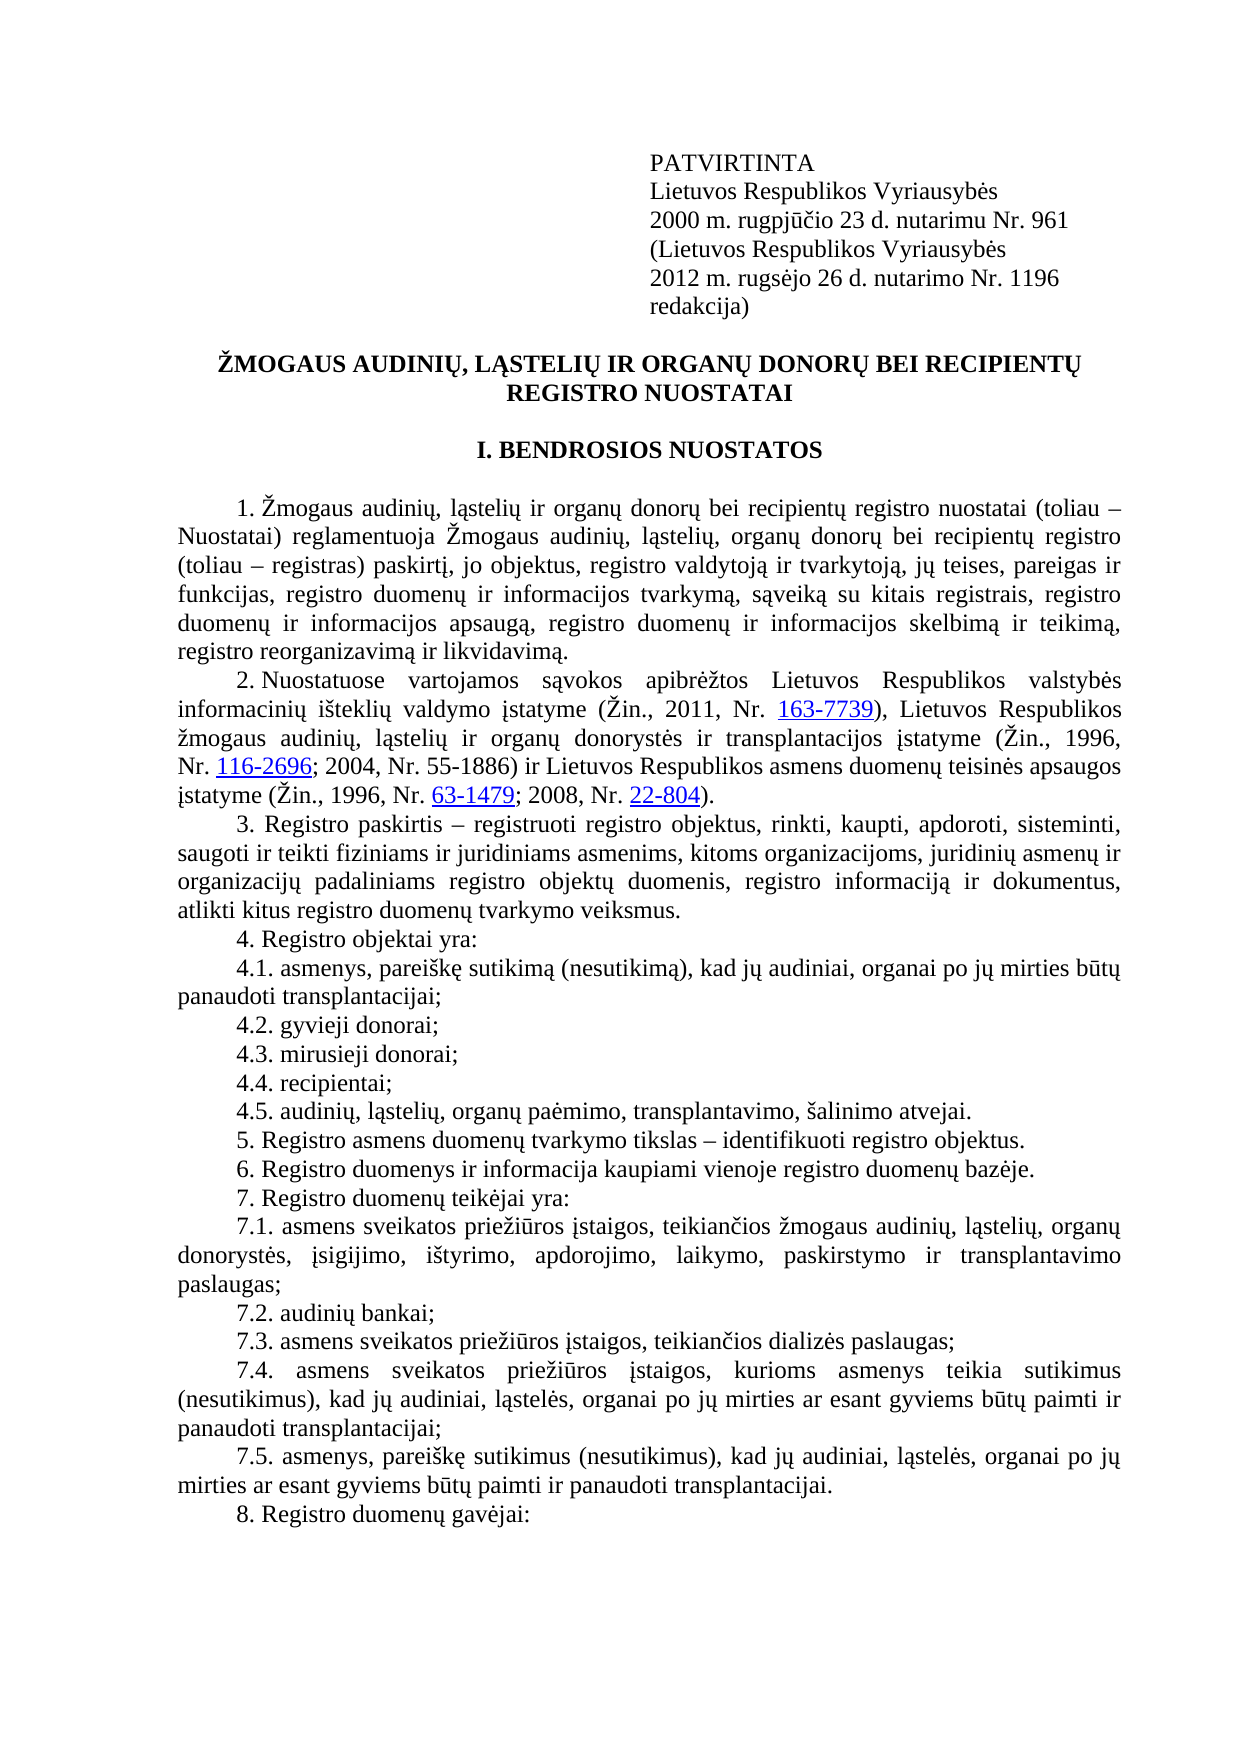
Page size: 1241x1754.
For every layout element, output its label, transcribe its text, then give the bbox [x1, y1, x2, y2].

text 5. Registro asmens duomenų tvarkymo tikslas – identifikuoti registro objektus. [177, 1125, 1122, 1154]
text I. Bendrosios nuostatos [177, 435, 1122, 464]
text 7.4. asmens sveikatos priežiūros įstaigos, kurioms asmenys teikia sutikimus (nesutikimus), kad jų audiniai, ląstelės, organai po jų mirties ar esant gyviems būtų paimti ir panaudoti transplantacijai; [177, 1355, 1122, 1441]
text 7.2. audinių bankai; [177, 1298, 1122, 1326]
text (Lietuvos Respublikos Vyriausybės [649, 234, 1122, 263]
text 4.1. asmenys, pareiškę sutikimą (nesutikimą), kad jų audiniai, organai po jų mirties būtų panaudoti transplantacijai; [177, 953, 1122, 1010]
text 3. Registro paskirtis – registruoti registro objektus, rinkti, kaupti, apdoroti, sisteminti, saugoti ir teikti fiziniams ir juridiniams asmenims, kitoms organizacijoms, juridinių asmenų ir organizacijų padaliniams registro objektų duomenis, registro informaciją ir dokumentus, atlikti kitus registro duomenų tvarkymo veiksmus. [177, 809, 1122, 924]
text 2000 m. rugpjūčio 23 d. nutarimu Nr. 961 [649, 205, 1122, 234]
text 7. Registro duomenų teikėjai yra: [177, 1183, 1122, 1211]
text 6. Registro duomenys ir informacija kaupiami vienoje registro duomenų bazėje. [177, 1154, 1122, 1183]
text ŽMOGAUS AUDINIŲ, LĄSTELIŲ IR ORGANŲ DONORŲ BEI RECIPIENTŲ REGISTRO NUOSTATAI [177, 349, 1122, 406]
text 1. Žmogaus audinių, ląstelių ir organų donorų bei recipientų registro nuostatai (toliau – Nuostatai) reglamentuoja Žmogaus audinių, ląstelių, organų donorų bei recipientų registro (toliau – registras) paskirtį, jo objektus, registro valdytoją ir tvarkytoją, jų teises, pareigas ir funkcijas, registro duomenų ir informacijos tvarkymą, sąveiką su kitais registrais, registro duomenų ir informacijos apsaugą, registro duomenų ir informacijos skelbimą ir teikimą, registro reorganizavimą ir likvidavimą. [177, 493, 1122, 665]
text Lietuvos Respublikos Vyriausybės [649, 176, 1122, 205]
text 4.2. gyvieji donorai; [177, 1010, 1122, 1039]
text 4. Registro objektai yra: [177, 924, 1122, 953]
text 4.5. audinių, ląstelių, organų paėmimo, transplantavimo, šalinimo atvejai. [177, 1096, 1122, 1125]
text 2012 m. rugsėjo 26 d. nutarimo Nr. 1196 redakcija) [649, 263, 1122, 320]
text 2. Nuostatuose vartojamos sąvokos apibrėžtos Lietuvos Respublikos valstybės informacinių išteklių valdymo įstatyme (Žin., 2011, Nr. 163-7739), Lietuvos Respublikos žmogaus audinių, ląstelių ir organų donorystės ir transplantacijos įstatyme (Žin., 1996, Nr. 116-2696; 2004, Nr. 55-1886) ir Lietuvos Respublikos asmens duomenų teisinės apsaugos įstatyme (Žin., 1996, Nr. 63-1479; 2008, Nr. 22-804). [177, 665, 1122, 809]
text 8. Registro duomenų gavėjai: [177, 1499, 1122, 1528]
text 4.4. recipientai; [177, 1068, 1122, 1096]
text 7.5. asmenys, pareiškę sutikimus (nesutikimus), kad jų audiniai, ląstelės, organai po jų mirties ar esant gyviems būtų paimti ir panaudoti transplantacijai. [177, 1441, 1122, 1499]
text 7.3. asmens sveikatos priežiūros įstaigos, teikiančios dializės paslaugas; [177, 1326, 1122, 1355]
text 4.3. mirusieji donorai; [177, 1039, 1122, 1068]
text PATVIRTINTA [649, 148, 1122, 176]
text 7.1. asmens sveikatos priežiūros įstaigos, teikiančios žmogaus audinių, ląstelių, organų donorystės, įsigijimo, ištyrimo, apdorojimo, laikymo, paskirstymo ir transplantavimo paslaugas; [177, 1211, 1122, 1298]
